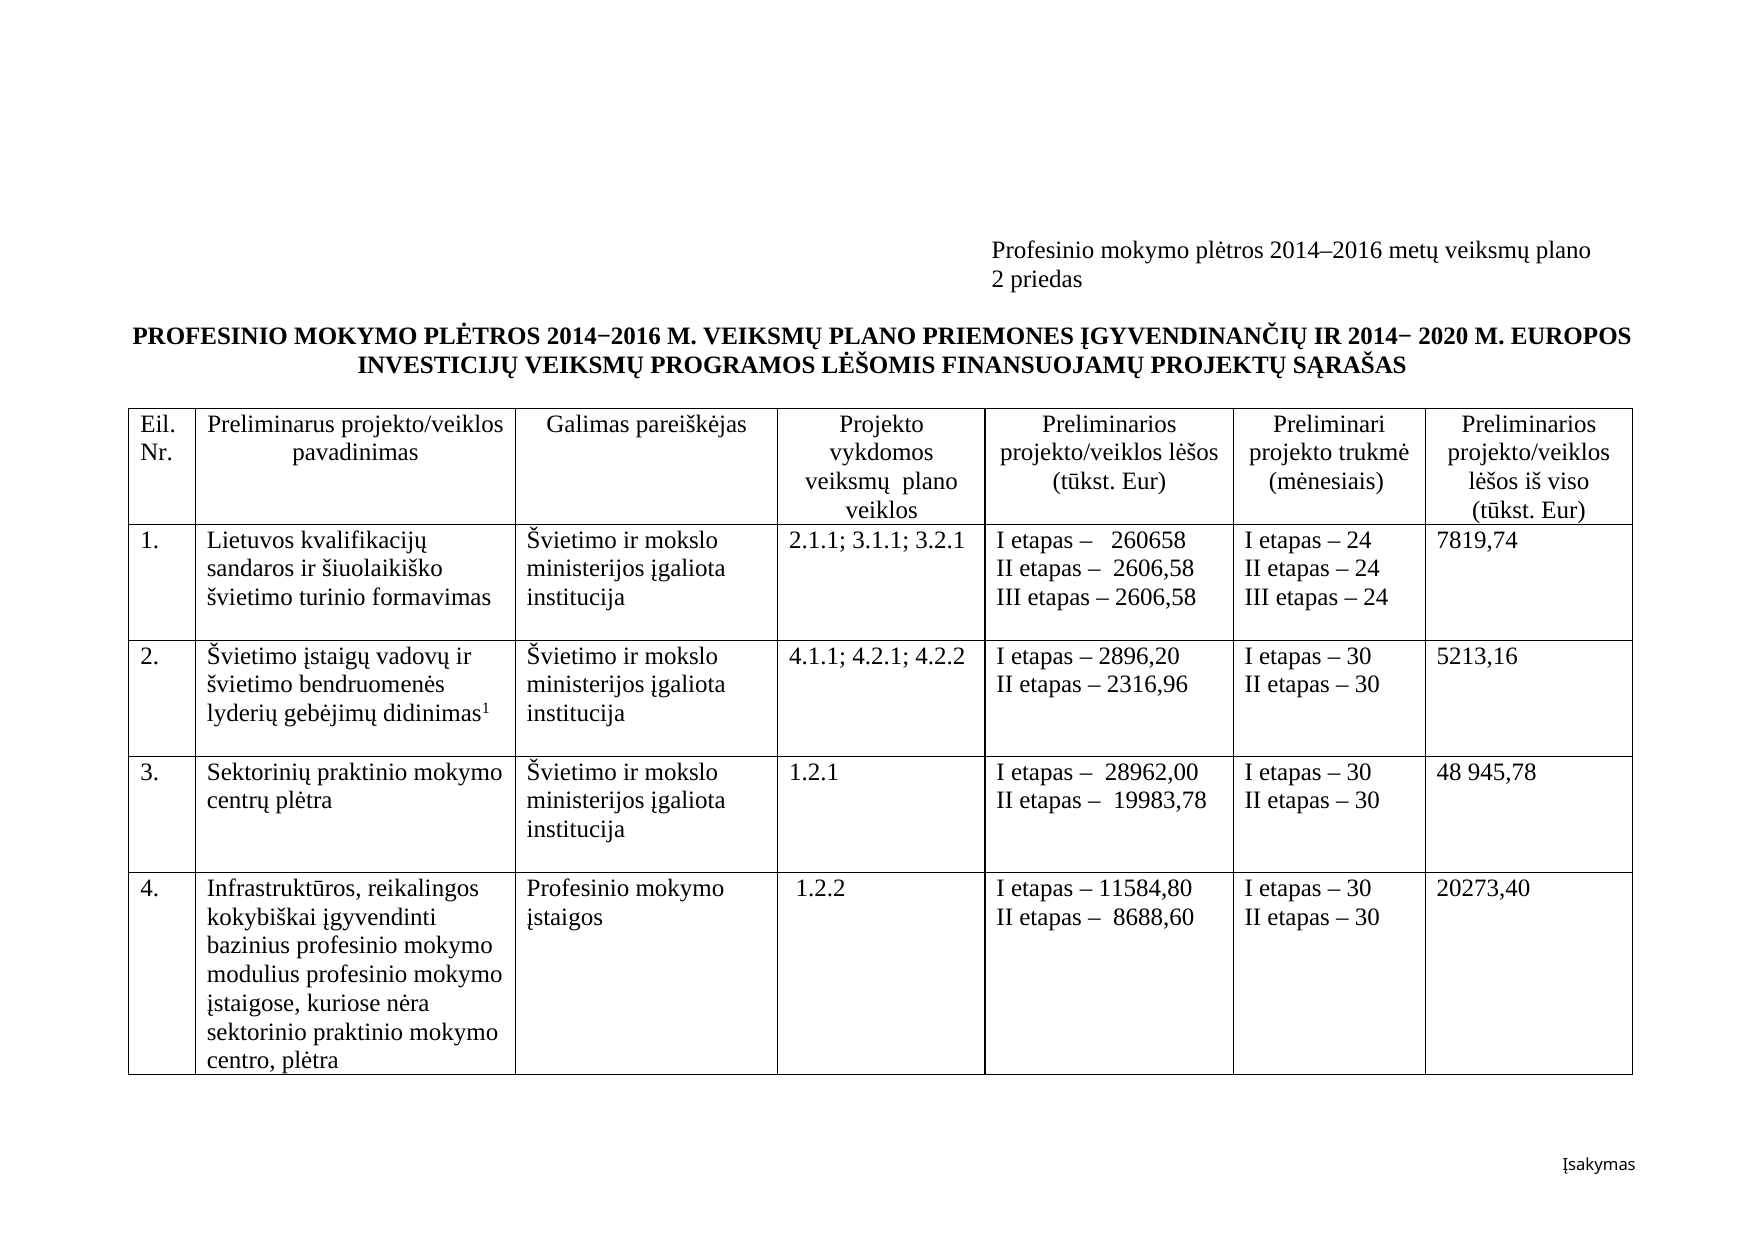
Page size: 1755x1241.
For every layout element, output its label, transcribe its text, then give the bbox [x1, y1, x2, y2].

table_header Preliminarios projekto/veiklos lėšos iš viso (tūkst. Eur) [1426, 409, 1632, 524]
text Profesinio mokymo plėtros 2014–2016 metų veiksmų plano [991, 235, 1703, 264]
table_cell I etapas – 30 II etapas – 30 [1234, 757, 1425, 872]
table_cell 1.2.1 [778, 757, 984, 872]
table_cell 1. [129, 525, 195, 640]
table_cell Sektorinių praktinio mokymo centrų plėtra [196, 757, 515, 872]
table_cell 48 945,78 [1426, 757, 1632, 872]
table_cell I etapas – 30 II etapas – 30 [1234, 873, 1425, 1074]
table_header Galimas pareiškėjas [516, 409, 777, 524]
table_header Eil. Nr. [129, 409, 195, 524]
table_cell Švietimo ir mokslo ministerijos įgaliota institucija [516, 525, 777, 640]
table_cell 3. [129, 757, 195, 872]
table_cell I etapas – 30 II etapas – 30 [1234, 641, 1425, 756]
text 2 priedas [991, 264, 1703, 293]
table_cell I etapas – 260658 II etapas – 2606,58 III etapas – 2606,58 [986, 525, 1233, 640]
table_cell I etapas – 28962,00 II etapas – 19983,78 [986, 757, 1233, 872]
table_header Preliminarus projekto/veiklos pavadinimas [196, 409, 515, 524]
table_cell I etapas – 2896,20 II etapas – 2316,96 [986, 641, 1233, 756]
table_header Preliminari projekto trukmė (mėnesiais) [1234, 409, 1425, 524]
table_cell 1.2.2 [778, 873, 984, 1074]
table_cell I etapas – 11584,80 II etapas – 8688,60 [986, 873, 1233, 1074]
table_cell 4.1.1; 4.2.1; 4.2.2 [778, 641, 984, 756]
table_cell 20273,40 [1426, 873, 1632, 1074]
table_cell Švietimo ir mokslo ministerijos įgaliota institucija [516, 641, 777, 756]
table_cell Švietimo ir mokslo ministerijos įgaliota institucija [516, 757, 777, 872]
table_cell 5213,16 [1426, 641, 1632, 756]
table_header Preliminarios projekto/veiklos lėšos (tūkst. Eur) [986, 409, 1233, 524]
table_header Projekto vykdomos veiksmų plano veiklos [778, 409, 984, 524]
table_cell Profesinio mokymo įstaigos [516, 873, 777, 1074]
table_cell I etapas – 24 II etapas – 24 III etapas – 24 [1234, 525, 1425, 640]
table_cell 2.1.1; 3.1.1; 3.2.1 [778, 525, 984, 640]
table_cell Infrastruktūros, reikalingos kokybiškai įgyvendinti bazinius profesinio mokymo modulius profesinio mokymo įstaigose, kuriose nėra sektorinio praktinio mokymo centro, plėtra [196, 873, 515, 1074]
table_cell Švietimo įstaigų vadovų ir švietimo bendruomenės lyderių gebėjimų didinimas1 [196, 641, 515, 756]
text PROFESINIO MOKYMO PLĖTROS 2014−2016 M. VEIKSMŲ PLANO PRIEMONES ĮGYVENDINANČIŲ IR 2014− 2020 M. EUROPOS INVESTICIJŲ VEIKSMŲ PROGRAMOS LĖŠOMIS FINANSUOJAMŲ PROJEKTŲ SĄRAŠAS [129, 321, 1636, 379]
table_cell Lietuvos kvalifikacijų sandaros ir šiuolaikiško švietimo turinio formavimas [196, 525, 515, 640]
table_cell 7819,74 [1426, 525, 1632, 640]
table_cell 4. [129, 873, 195, 1074]
text [1704, 264, 1714, 293]
table_cell 2. [129, 641, 195, 756]
